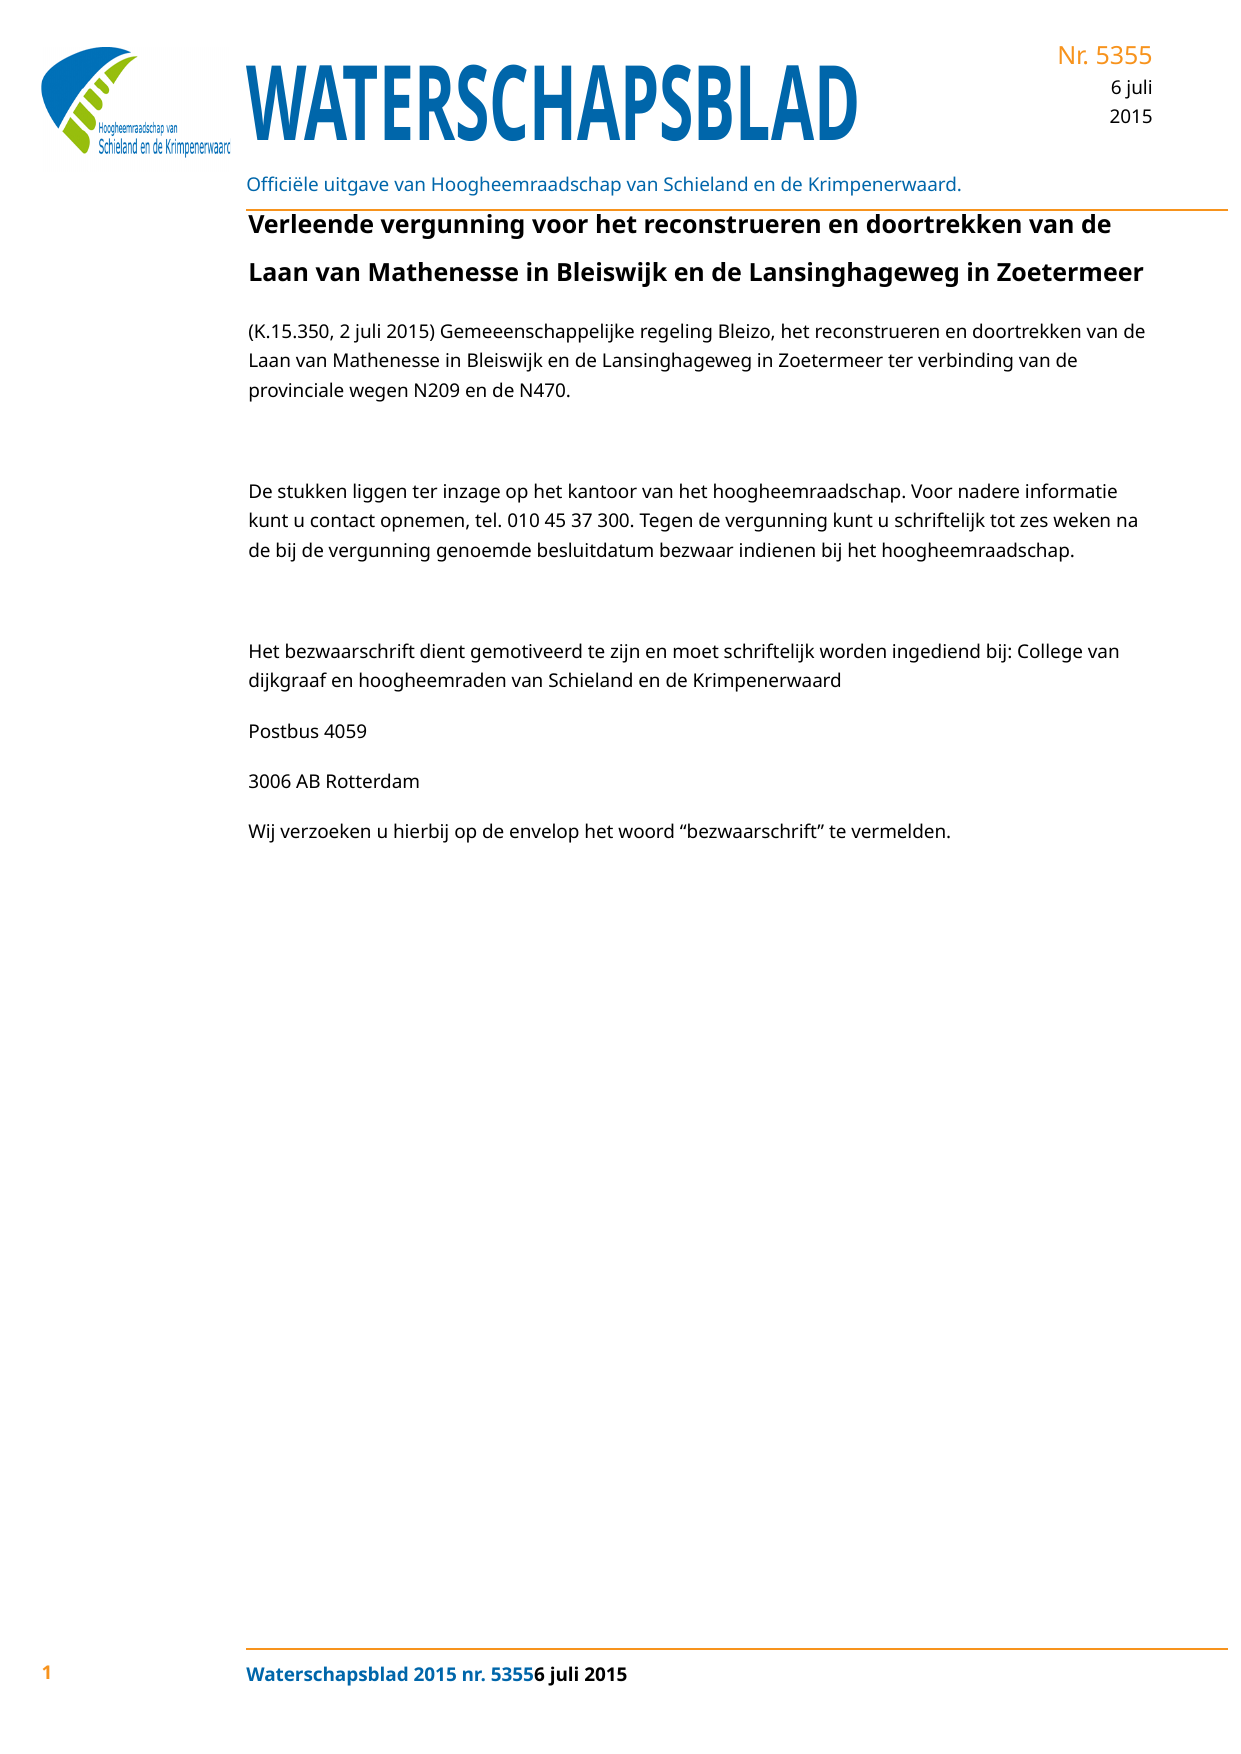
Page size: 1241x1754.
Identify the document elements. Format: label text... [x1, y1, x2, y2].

text 3006 AB Rotterdam [248, 768, 1152, 794]
text Postbus 4059 [248, 718, 1152, 744]
text De stukken liggen ter inzage op het kantoor van het hoogheemraadschap. Voor nadere informatie kunt u contact opnemen, tel. 010 45 37 300. Tegen de vergunning kunt u schriftelijk tot zes weken na de bij de vergunning genoemde besluitdatum bezwaar indienen bij het hoogheemraadschap. [248, 478, 1152, 563]
picture [41, 47, 231, 172]
text Het bezwaarschrift dient gemotiveerd te zijn en moet schriftelijk worden ingediend bij: College van dijkgraaf en hoogheemraden van Schieland en de Krimpenerwaard [248, 638, 1152, 693]
text Verleende vergunning voor het reconstrueren en doortrekken van de Laan van Mathenesse in Bleiswijk en de Lansinghageweg in Zoetermeer [248, 211, 1152, 288]
text Wij verzoeken u hierbij op de envelop het woord “bezwaarschrift” te vermelden. [248, 819, 1152, 844]
text (K.15.350, 2 juli 2015) Gemeeenschappelijke regeling Bleizo, het reconstrueren en doortrekken van de Laan van Mathenesse in Bleiswijk en de Lansinghageweg in Zoetermeer ter verbinding van de provinciale wegen N209 en de N470. [248, 318, 1152, 403]
